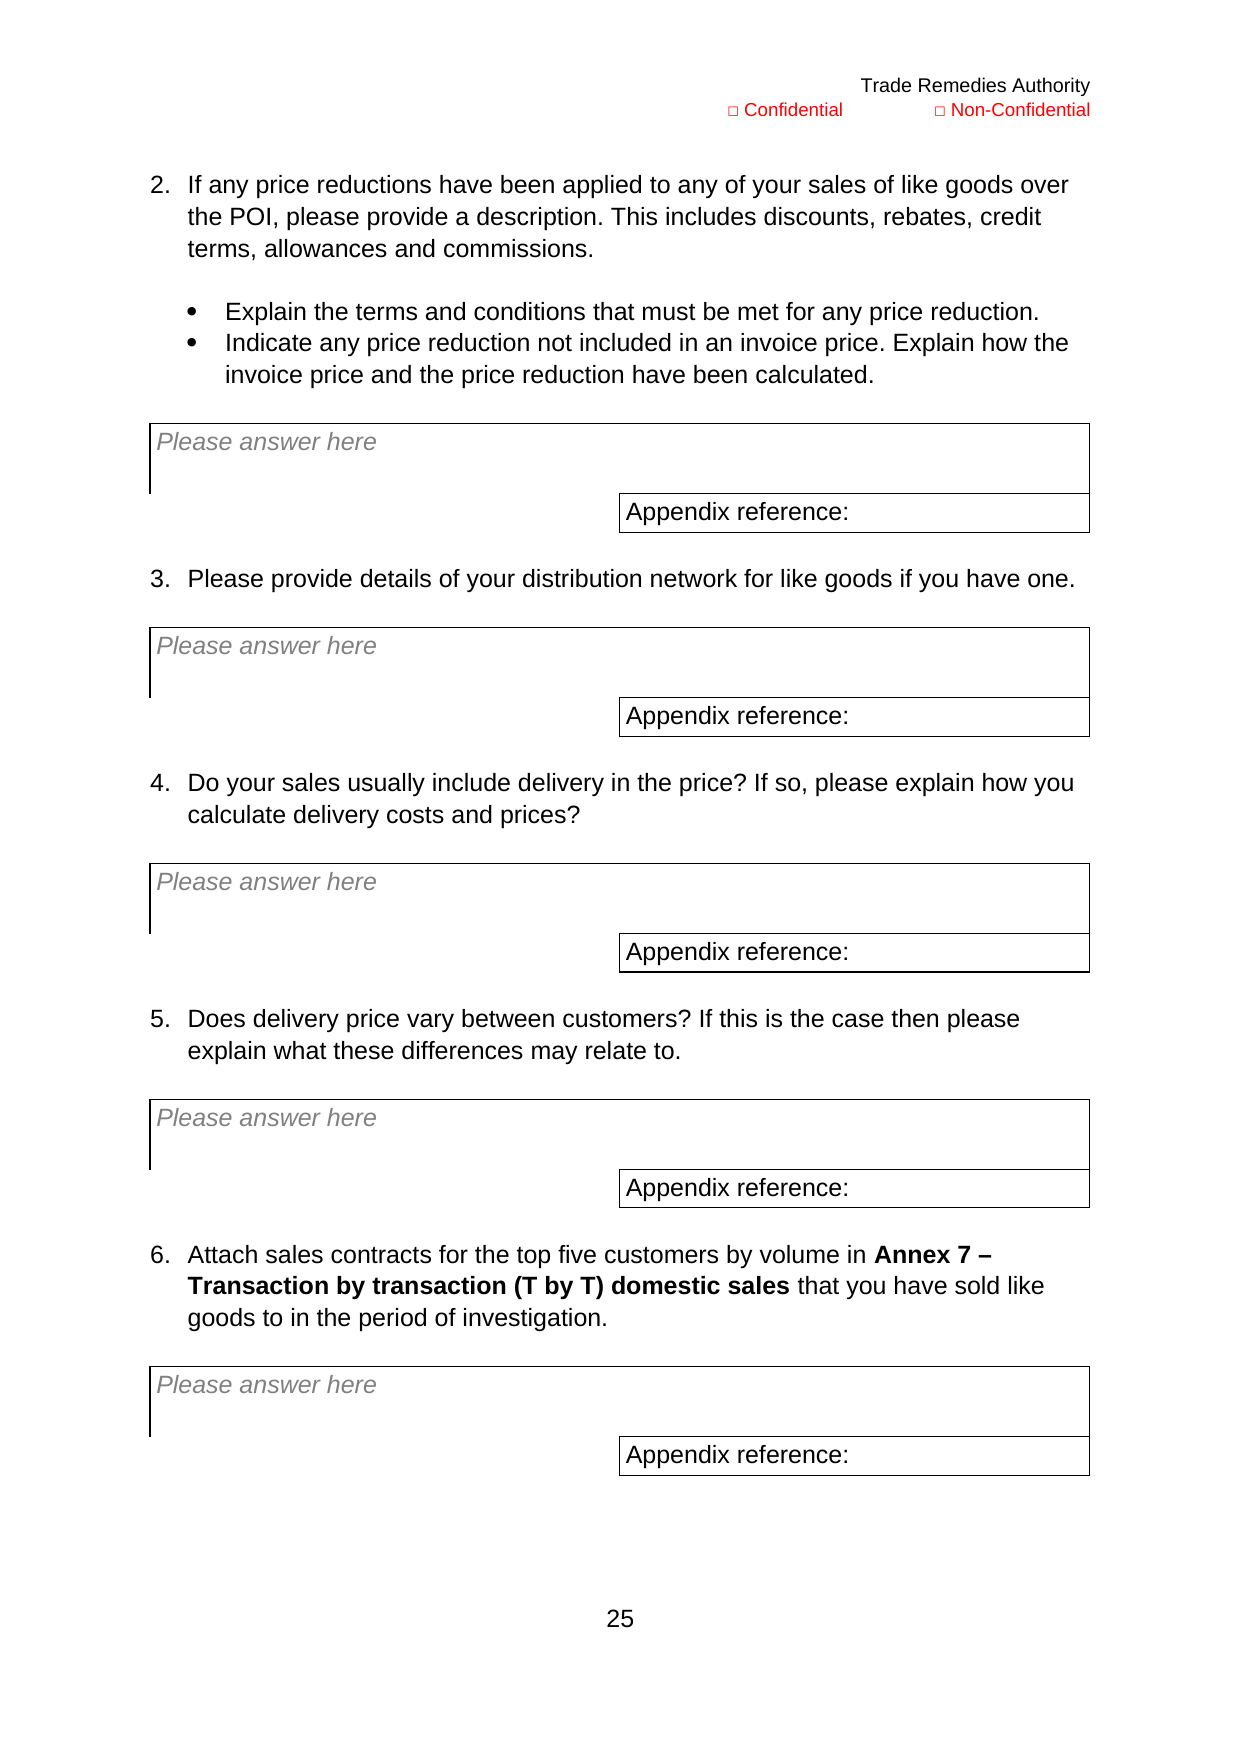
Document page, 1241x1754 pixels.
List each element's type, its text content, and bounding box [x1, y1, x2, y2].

table_cell Appendix reference: [620, 1170, 1089, 1207]
table_cell Appendix reference: [620, 698, 1089, 736]
table_cell Appendix reference: [620, 1437, 1089, 1474]
table_cell [150, 934, 619, 971]
list Do your sales usually include delivery in the price? If so, please explain how you calculate delivery costs and prices? [150, 768, 1090, 829]
table_cell [150, 494, 619, 532]
list Please provide details of your distribution network for like goods if you have one. [150, 564, 1090, 593]
list Explain the terms and conditions that must be met for any price reduction. [187, 297, 1090, 326]
table_header Please answer here [151, 864, 1089, 933]
table_header Please answer here [151, 1100, 1089, 1169]
table_cell Appendix reference: [620, 934, 1089, 971]
list If any price reductions have been applied to any of your sales of like goods over the POI, please provide a description. This includes discounts, rebates, credit terms, allowances and commissions. [150, 170, 1090, 262]
table_header Please answer here [151, 424, 1089, 493]
list Indicate any price reduction not included in an invoice price. Explain how the invoice price and the price reduction have been calculated. [187, 328, 1090, 389]
table_cell [150, 1170, 619, 1207]
list Does delivery price vary between customers? If this is the case then please explain what these differences may relate to. [150, 1004, 1090, 1064]
table_cell [150, 1437, 619, 1474]
table_header Please answer here [151, 1367, 1089, 1436]
table_cell Appendix reference: [620, 494, 1089, 532]
table_cell [150, 698, 619, 736]
table_header Please answer here [151, 628, 1089, 697]
list Attach sales contracts for the top five customers by volume in Annex 7 – Transaction by transaction (T by T) domestic sales that you have sold like goods to in the period of investigation. [150, 1240, 1090, 1332]
